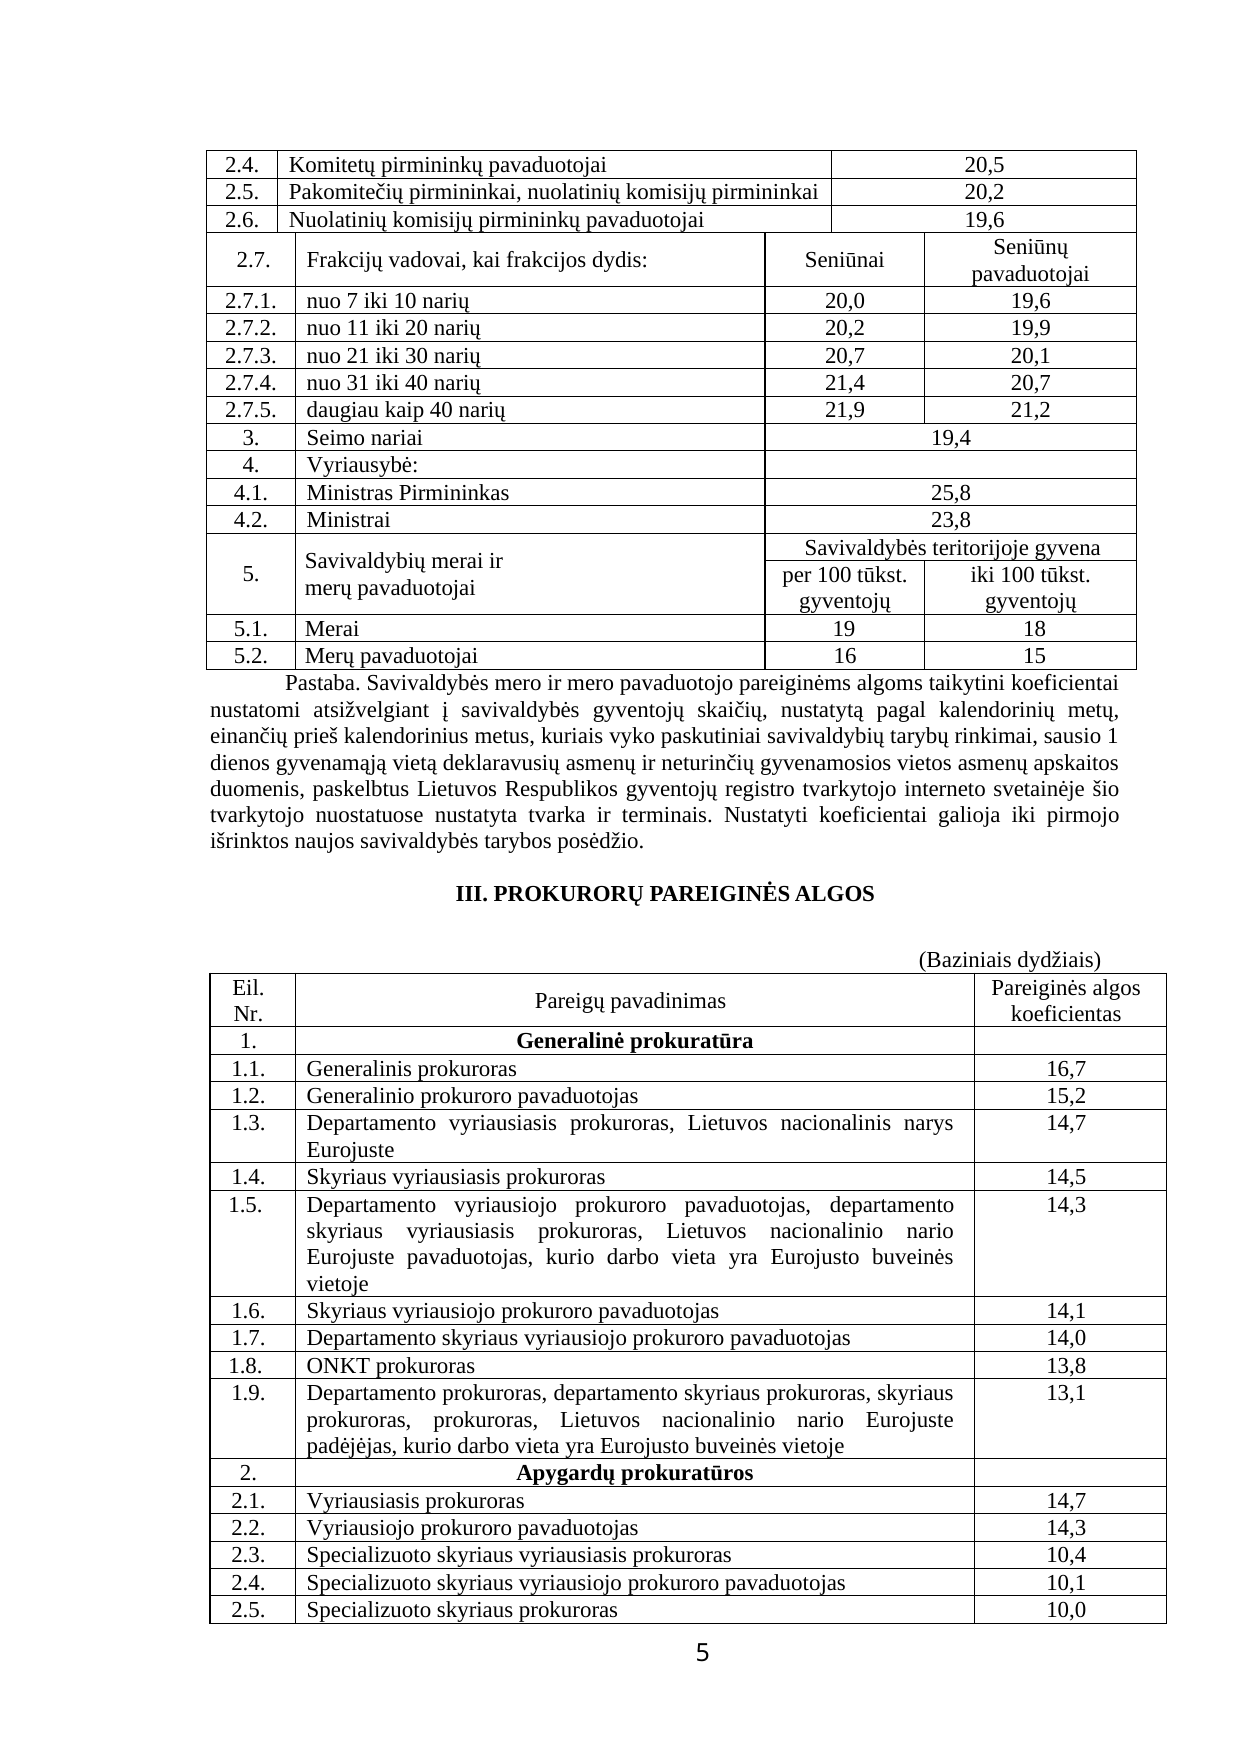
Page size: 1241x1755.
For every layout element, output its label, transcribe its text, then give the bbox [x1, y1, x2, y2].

table_cell 10,0 [975, 1596, 1166, 1623]
table_cell 4.2. [207, 506, 295, 532]
table_cell 20,7 [925, 369, 1136, 396]
table_cell 2.3. [211, 1542, 295, 1568]
table_cell ONKT prokuroras [296, 1352, 974, 1378]
table_cell Departamento vyriausiojo prokuroro pavaduotojas, departamento skyriaus vyriausiasis prokuroras, Lietuvos nacionalinio nario Eurojuste pavaduotojas, kurio darbo vieta yra Eurojusto buveinės vietoje [296, 1191, 974, 1296]
text (Baziniais dydžiais) [251, 946, 1120, 972]
table_cell 1.4. [211, 1163, 295, 1189]
table_cell daugiau kaip 40 narių [296, 397, 764, 423]
table_cell 2.7. [207, 233, 295, 286]
table_cell 2.4. [207, 151, 277, 177]
table_cell [975, 1459, 1166, 1486]
table_cell Nuolatinių komisijų pirmininkų pavaduotojai [278, 206, 831, 232]
table_cell 20,7 [766, 342, 924, 368]
text III. Prokurorų pareiginės algos [210, 880, 1120, 907]
table_cell 21,9 [766, 397, 924, 423]
table_cell 2.2. [211, 1514, 295, 1541]
table_cell Komitetų pirmininkų pavaduotojai [278, 151, 831, 177]
table_cell [766, 451, 1136, 478]
table_cell Generalinė prokuratūra [296, 1027, 974, 1054]
table_cell Generalinis prokuroras [296, 1055, 974, 1081]
table_cell 2.7.5. [207, 397, 295, 423]
table_cell 1.2. [211, 1082, 295, 1108]
table_cell 1.1. [211, 1055, 295, 1081]
table_cell iki 100 tūkst. gyventojų [925, 561, 1136, 614]
table_cell 15,2 [975, 1082, 1166, 1108]
table_cell Departamento skyriaus vyriausiojo prokuroro pavaduotojas [296, 1325, 974, 1351]
table_cell 3. [207, 424, 295, 450]
table_cell Departamento vyriausiasis prokuroras, Lietuvos nacionalinis narys Eurojuste [296, 1110, 974, 1162]
table_cell Seniūnai [766, 233, 924, 286]
table_cell 23,8 [766, 506, 1136, 532]
table_cell Skyriaus vyriausiojo prokuroro pavaduotojas [296, 1297, 974, 1323]
table_cell 2.5. [207, 179, 277, 205]
text Pastaba. Savivaldybės mero ir mero pavaduotojo pareiginėms algoms taikytini koeficientai nustatomi atsižvelgiant į savivaldybės gyventojų skaičių, nustatytą pagal kalendorinių metų, einančių prieš kalendorinius metus, kuriais vyko paskutiniai savivaldybių tarybų rinkimai, sausio 1 dienos gyvenamąją vietą deklaravusių asmenų ir neturinčių gyvenamosios vietos asmenų apskaitos duomenis, paskelbtus Lietuvos Respublikos gyventojų registro tvarkytojo interneto svetainėje šio tvarkytojo nuostatuose nustatyta tvarka ir terminais. Nustatyti koeficientai galioja iki pirmojo išrinktos naujos savivaldybės tarybos posėdžio. [210, 670, 1120, 854]
table_cell Specializuoto skyriaus vyriausiojo prokuroro pavaduotojas [296, 1569, 974, 1595]
table_cell Pakomitečių pirmininkai, nuolatinių komisijų pirmininkai [278, 179, 831, 205]
table_cell Vyriausybė: [296, 451, 764, 478]
table_cell 14,0 [975, 1325, 1166, 1351]
table_cell 2.1. [211, 1487, 295, 1513]
table_cell 20,5 [832, 151, 1136, 177]
table_cell 14,7 [975, 1487, 1166, 1513]
table_cell 5.1. [207, 615, 295, 641]
table_cell 1.7. [211, 1325, 295, 1351]
table_cell 20,2 [832, 179, 1136, 205]
table_cell 19 [766, 615, 924, 641]
table_cell 1. [211, 1027, 295, 1054]
table_cell 4.1. [207, 479, 295, 505]
table_cell Vyriausiasis prokuroras [296, 1487, 974, 1513]
table_header Pareigų pavadinimas [296, 974, 974, 1026]
table_cell Merai [296, 615, 764, 641]
table_cell 14,3 [975, 1514, 1166, 1541]
table_cell 1.5. [211, 1191, 295, 1296]
table_cell 14,7 [975, 1110, 1166, 1162]
table_cell Merų pavaduotojai [296, 642, 764, 668]
table_cell 14,5 [975, 1163, 1166, 1189]
table_header Pareiginės algos koeficientas [975, 974, 1166, 1026]
table_cell 19,9 [925, 314, 1136, 341]
table_cell 13,8 [975, 1352, 1166, 1378]
table_header Eil. Nr. [211, 974, 295, 1026]
table_cell nuo 21 iki 30 narių [296, 342, 764, 368]
table_cell 18 [925, 615, 1136, 641]
table_cell 25,8 [766, 479, 1136, 505]
table_cell 20,1 [925, 342, 1136, 368]
table_cell Skyriaus vyriausiasis prokuroras [296, 1163, 974, 1189]
table_cell 19,6 [925, 287, 1136, 313]
table_cell 2.7.4. [207, 369, 295, 396]
table_cell 20,0 [766, 287, 924, 313]
table_cell 15 [925, 642, 1136, 668]
table_cell 2.6. [207, 206, 277, 232]
table_cell 2.4. [211, 1569, 295, 1595]
table_cell nuo 7 iki 10 narių [296, 287, 764, 313]
table_cell Seniūnų pavaduotojai [925, 233, 1136, 286]
table_cell 2.7.1. [207, 287, 295, 313]
table_cell 20,2 [766, 314, 924, 341]
table_cell Vyriausiojo prokuroro pavaduotojas [296, 1514, 974, 1541]
table_cell 19,4 [766, 424, 1136, 450]
table_cell 10,1 [975, 1569, 1166, 1595]
table_cell per 100 tūkst. gyventojų [766, 561, 924, 614]
table_cell 5. [207, 534, 295, 614]
table_cell 14,3 [975, 1191, 1166, 1296]
table_cell Seimo nariai [296, 424, 764, 450]
table_cell 4. [207, 451, 295, 478]
table_cell 19,6 [832, 206, 1136, 232]
table_cell Departamento prokuroras, departamento skyriaus prokuroras, skyriaus prokuroras, prokuroras, Lietuvos nacionalinio nario Eurojuste padėjėjas, kurio darbo vieta yra Eurojusto buveinės vietoje [296, 1379, 974, 1458]
table_cell 21,4 [766, 369, 924, 396]
table_cell 2.5. [211, 1596, 295, 1623]
table_cell 1.9. [211, 1379, 295, 1458]
table_cell nuo 31 iki 40 narių [296, 369, 764, 396]
table_cell [975, 1027, 1166, 1054]
table_cell 2.7.3. [207, 342, 295, 368]
table_cell 16 [766, 642, 924, 668]
table_cell Specializuoto skyriaus prokuroras [296, 1596, 974, 1623]
table_cell Generalinio prokuroro pavaduotojas [296, 1082, 974, 1108]
table_cell 14,1 [975, 1297, 1166, 1323]
table_cell 5.2. [207, 642, 295, 668]
table_cell Frakcijų vadovai, kai frakcijos dydis: [296, 233, 764, 286]
table_cell Specializuoto skyriaus vyriausiasis prokuroras [296, 1542, 974, 1568]
table_cell Apygardų prokuratūros [296, 1459, 974, 1486]
table_cell Savivaldybių merai ir merų pavaduotojai [296, 534, 764, 614]
table_cell 21,2 [925, 397, 1136, 423]
table_cell 2. [211, 1459, 295, 1486]
table_cell 13,1 [975, 1379, 1166, 1458]
table_cell nuo 11 iki 20 narių [296, 314, 764, 341]
table_cell 10,4 [975, 1542, 1166, 1568]
table_cell 16,7 [975, 1055, 1166, 1081]
table_cell Savivaldybės teritorijoje gyvena [766, 534, 1136, 560]
table_cell 1.8. [211, 1352, 295, 1378]
table_cell 1.6. [211, 1297, 295, 1323]
table_cell 2.7.2. [207, 314, 295, 341]
table_cell Ministras Pirmininkas [296, 479, 764, 505]
table_cell Ministrai [296, 506, 764, 532]
table_cell 1.3. [211, 1110, 295, 1162]
